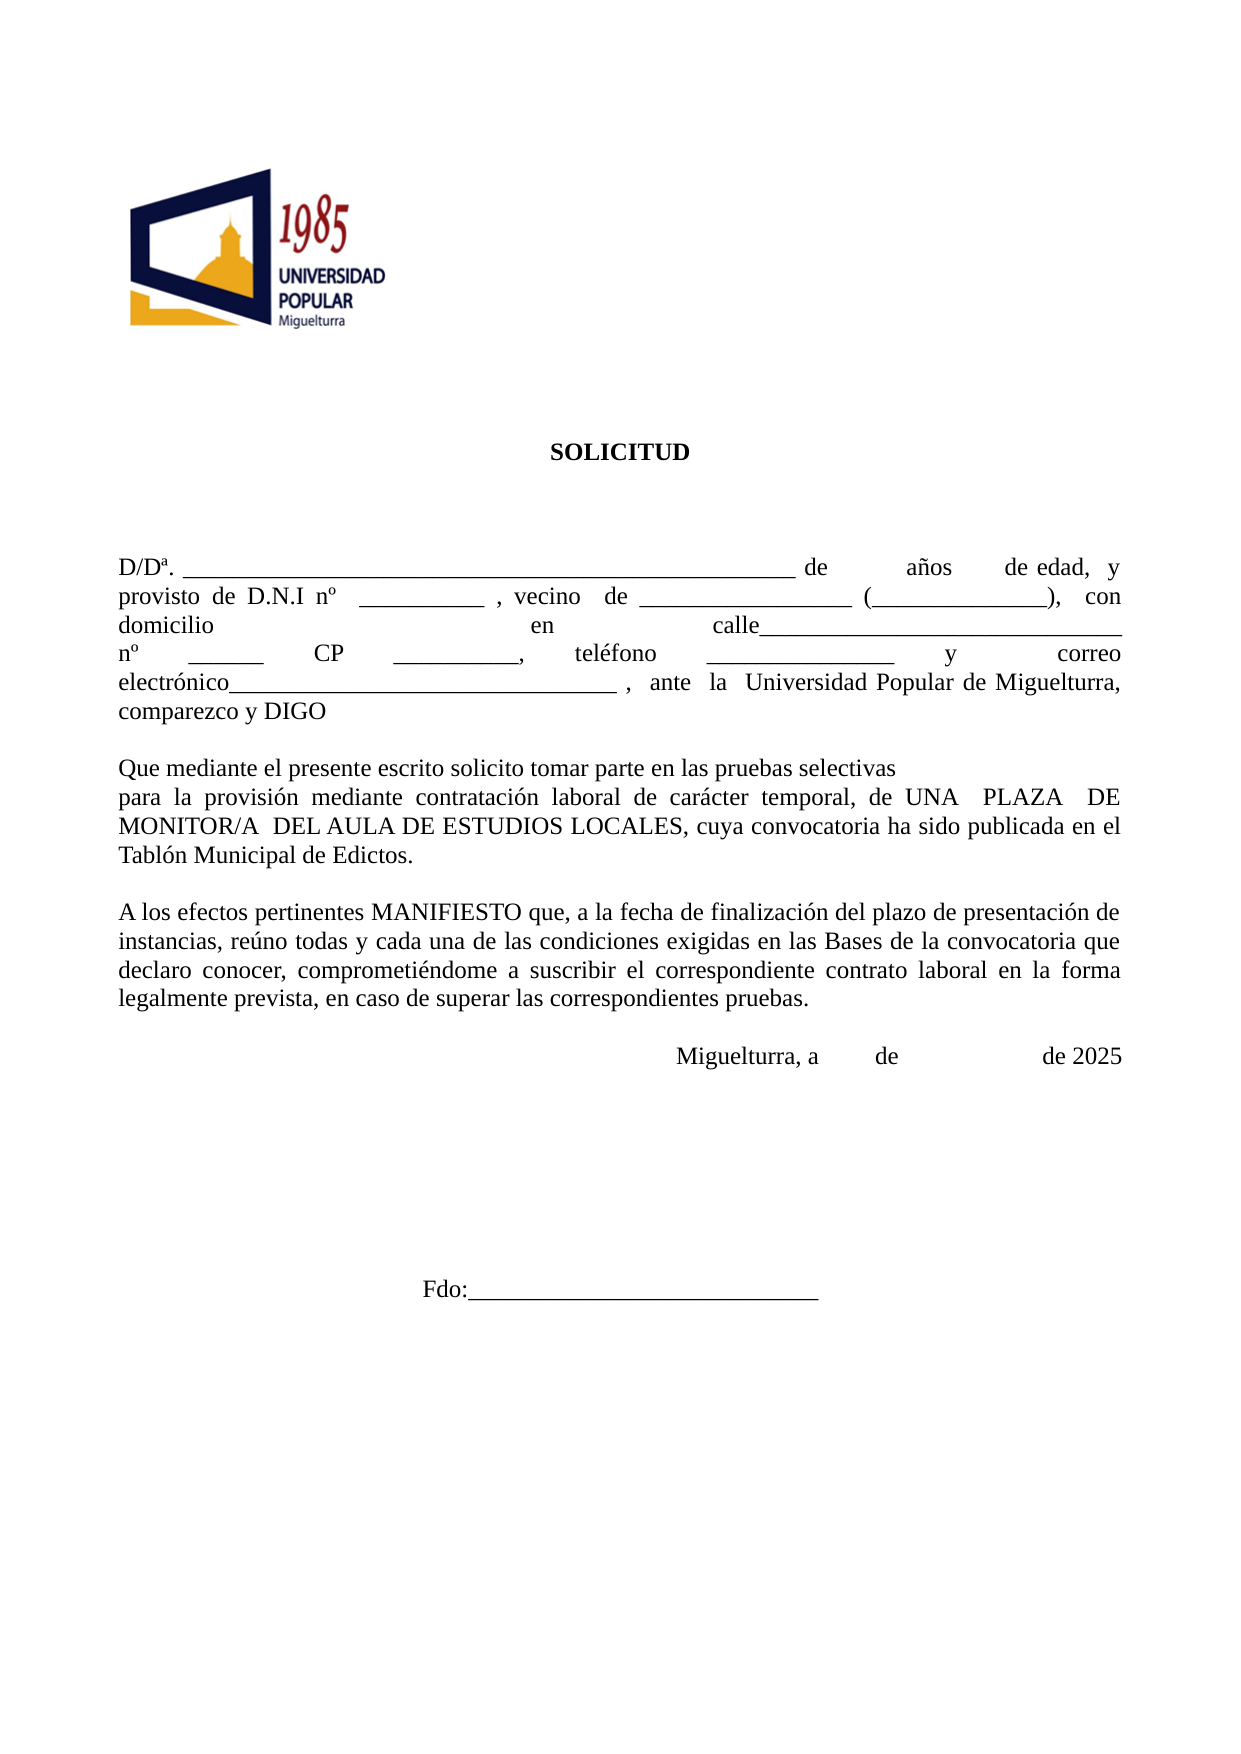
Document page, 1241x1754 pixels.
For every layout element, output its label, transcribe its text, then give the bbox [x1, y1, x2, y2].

text D/Dª. _________________________________________________ de años de edad, y provisto de D.N.I nº __________ , vecino de _________________ (______________), con domicilio en calle_____________________________ nº ______ CP __________, teléfono _______________ y correo electrónico_______________________________ , ante la Universidad Popular de Miguelturra, comparezco y DIGO [118, 552, 1122, 725]
text Que mediante el presente escrito solicito tomar parte en las pruebas selectivas [118, 753, 1122, 782]
text Miguelturra, a de de 2025 [118, 1041, 1122, 1070]
text Fdo:____________________________ [118, 1274, 1122, 1303]
text SOLICITUD [118, 437, 1122, 466]
picture [118, 151, 392, 339]
text A los efectos pertinentes MANIFIESTO que, a la fecha de finalización del plazo de presentación de instancias, reúno todas y cada una de las condiciones exigidas en las Bases de la convocatoria que declaro conocer, comprometiéndome a suscribir el correspondiente contrato laboral en la forma legalmente prevista, en caso de superar las correspondientes pruebas. [118, 897, 1122, 1012]
text para la provisión mediante contratación laboral de carácter temporal, de UNA PLAZA DE MONITOR/A DEL AULA DE ESTUDIOS LOCALES, cuya convocatoria ha sido publicada en el Tablón Municipal de Edictos. [118, 782, 1122, 868]
